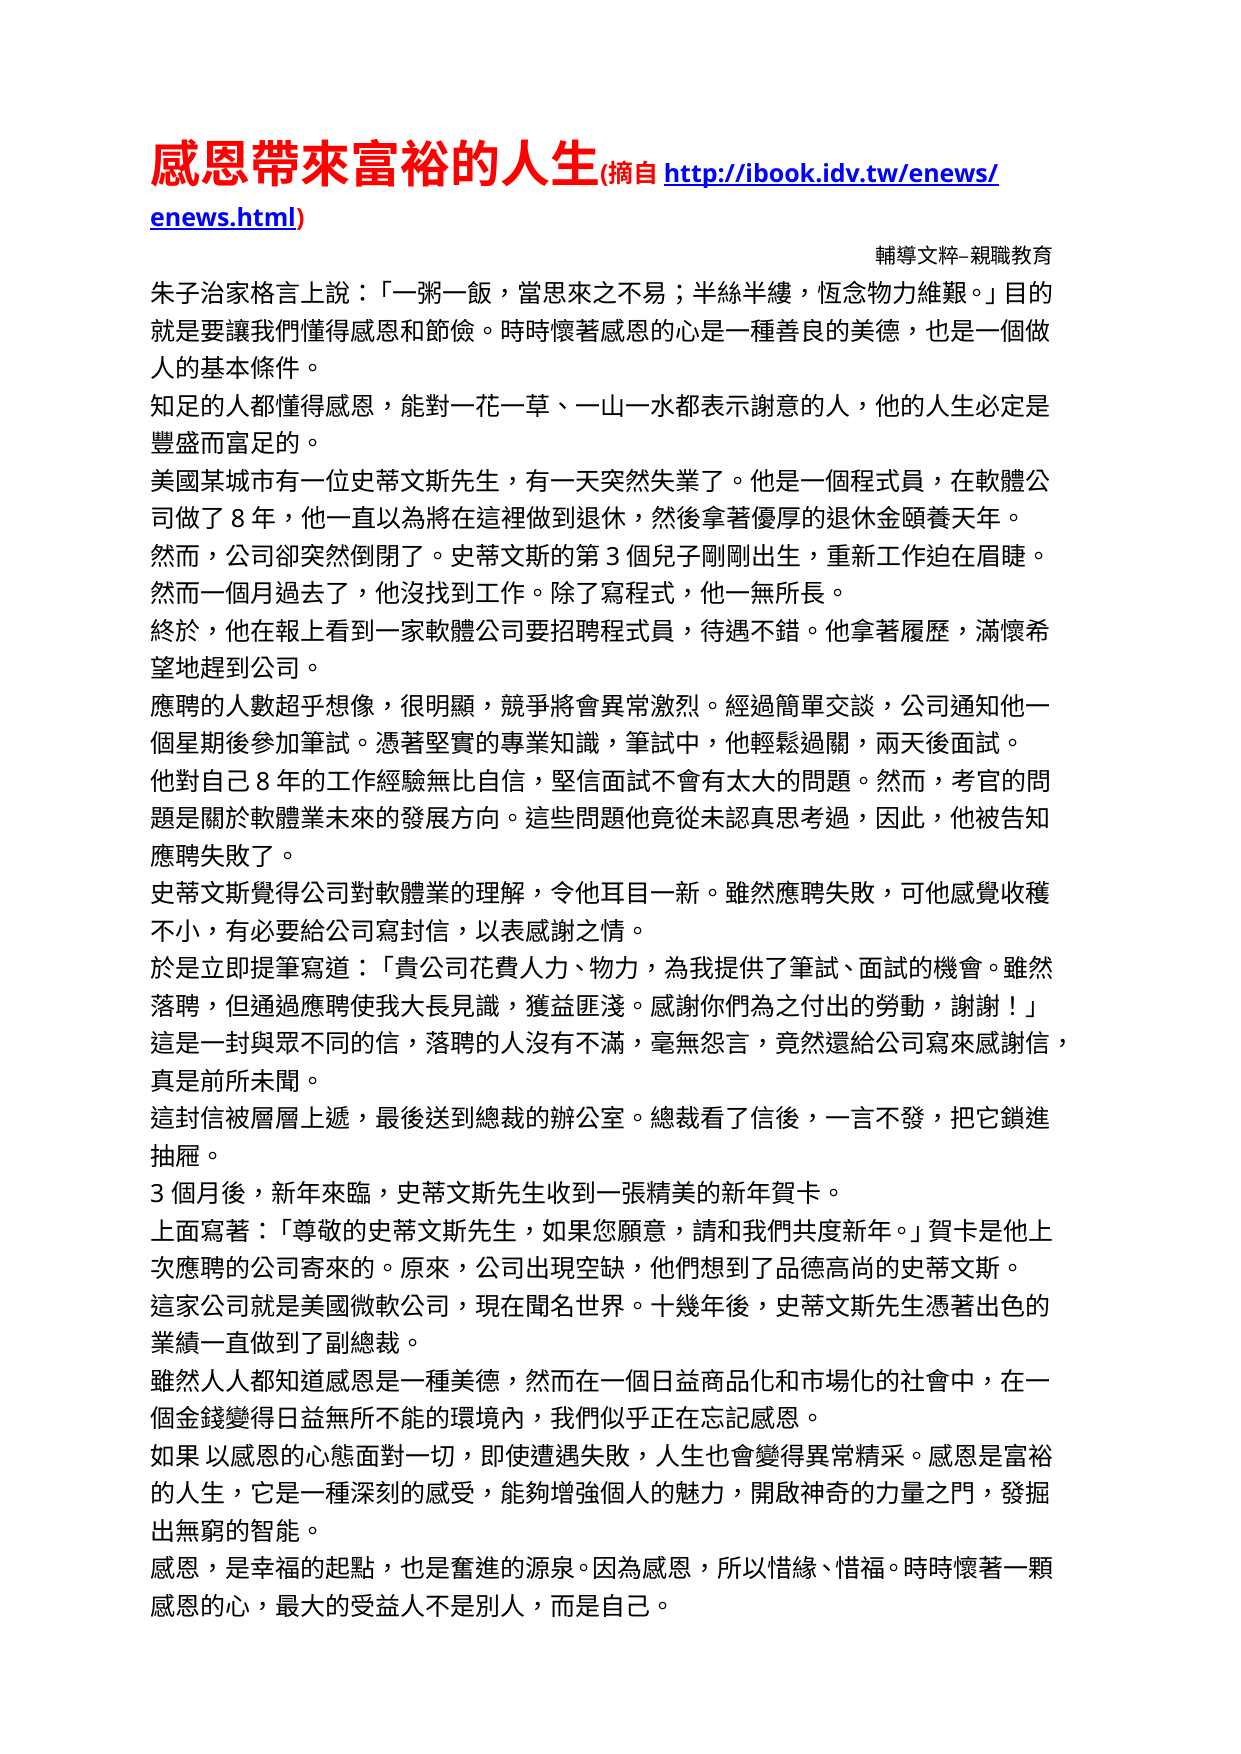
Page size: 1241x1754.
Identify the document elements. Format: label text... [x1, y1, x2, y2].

text 輔導文粹–親職教育 [150, 235, 1053, 273]
text 感恩帶來富裕的人生(摘自http://ibook.idv.tw/enews/enews.html) [150, 123, 1053, 235]
text 朱子治家格言上說：「一粥一飯，當思來之不易；半絲半縷，恆念物力維艱。」目的就是要讓我們懂得感恩和節儉。時時懷著感恩的心是一種善良的美德，也是一個做人的基本條件。 知足的人都懂得感恩，能對一花一草、一山一水都表示謝意的人，他的人生必定是豐盛而富足的。 美國某城市有一位史蒂文斯先生，有一天突然失業了。他是一個程式員，在軟體公司做了 8 年，他一直以為將在這裡做到退休，然後拿著優厚的退休金頤養天年。 然而，公司卻突然倒閉了。史蒂文斯的第 3 個兒子剛剛出生，重新工作迫在眉睫。然而一個月過去了，他沒找到工作。除了寫程式，他一無所長。 終於，他在報上看到一家軟體公司要招聘程式員，待遇不錯。他拿著履歷，滿懷希望地趕到公司。 應聘的人數超乎想像，很明顯，競爭將會異常激烈。經過簡單交談，公司通知他一個星期後參加筆試。憑著堅實的專業知識，筆試中，他輕鬆過關，兩天後面試。 他對自己 8 年的工作經驗無比自信，堅信面試不會有太大的問題。然而，考官的問題是關於軟體業未來的發展方向。這些問題他竟從未認真思考過，因此，他被告知應聘失敗了。 史蒂文斯覺得公司對軟體業的理解，令他耳目一新。雖然應聘失敗，可他感覺收穫不小，有必要給公司寫封信，以表感謝之情。 於是立即提筆寫道：「貴公司花費人力、物力，為我提供了筆試、面試的機會。雖然落聘，但通過應聘使我大長見識，獲益匪淺。感謝你們為之付出的勞動，謝謝！」 這是一封與眾不同的信，落聘的人沒有不滿，毫無怨言，竟然還給公司寫來感謝信，真是前所未聞。 這封信被層層上遞，最後送到總裁的辦公室。總裁看了信後，一言不發，把它鎖進抽屜。 3 個月後，新年來臨，史蒂文斯先生收到一張精美的新年賀卡。 上面寫著：「尊敬的史蒂文斯先生，如果您願意，請和我們共度新年。」賀卡是他上次應聘的公司寄來的。原來，公司出現空缺，他們想到了品德高尚的史蒂文斯。 這家公司就是美國微軟公司，現在聞名世界。十幾年後，史蒂文斯先生憑著出色的業績一直做到了副總裁。 雖然人人都知道感恩是一種美德，然而在一個日益商品化和市場化的社會中，在一個金錢變得日益無所不能的環境內，我們似乎正在忘記感恩。 如果 以感恩的心態面對一切，即使遭遇失敗，人生也會變得異常精采。感恩是富裕的人生，它是一種深刻的感受，能夠增強個人的魅力，開啟神奇的力量之門，發掘出無窮的智能。 感恩，是幸福的起點，也是奮進的源泉。因為感恩，所以惜緣、惜福。時時懷著一顆感恩的心，最大的受益人不是別人，而是自己。 [150, 273, 1053, 1623]
